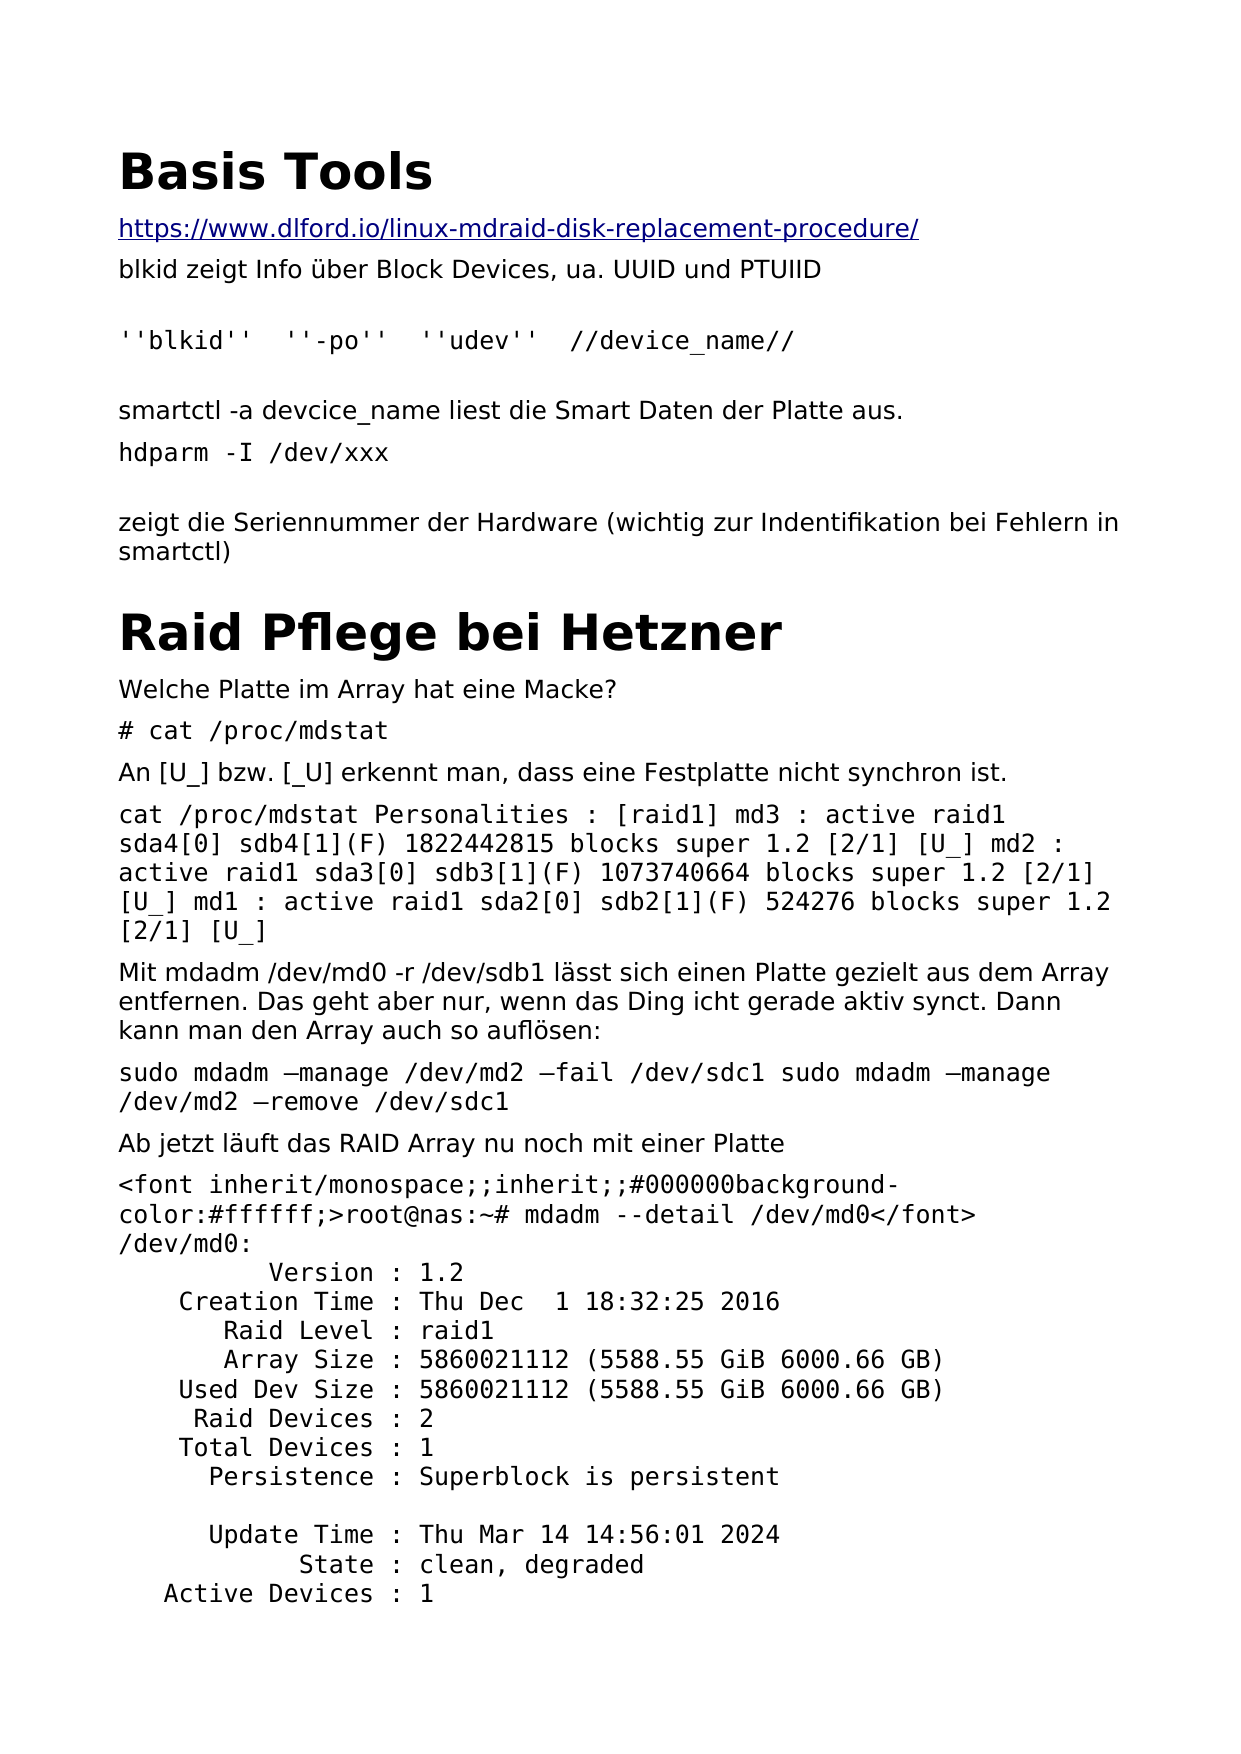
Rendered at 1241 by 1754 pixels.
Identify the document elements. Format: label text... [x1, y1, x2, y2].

text An [U_] bzw. [_U] erkennt man, dass eine Festplatte nicht synchron ist. [118, 758, 1122, 787]
text <font inherit/monospace;;inherit;;#000000background-color:#ffffff;>root@nas:~# mdadm --detail /dev/md0</font> /dev/md0: Version : 1.2 Creation Time : Thu Dec 1 18:32:25 2016 Raid Level : raid1 Array Size : 5860021112 (5588.55 GiB 6000.66 GB) Used Dev Size : 5860021112 (5588.55 GiB 6000.66 GB) Raid Devices : 2 Total Devices : 1 Persistence : Superblock is persistent Update Time : Thu Mar 14 14:56:01 2024 State : clean, degraded Active Devices : 1 [118, 1171, 1122, 1608]
subtitle Basis Tools [118, 143, 1122, 201]
text blkid zeigt Info über Block Devices, ua. UUID und PTUIID [118, 256, 1122, 285]
text Ab jetzt läuft das RAID Array nu noch mit einer Platte [118, 1129, 1122, 1158]
subtitle Raid Pflege bei Hetzner [118, 604, 1122, 662]
text https://www.dlford.io/linux-mdraid-disk-replacement-procedure/ [118, 214, 1122, 243]
text hdparm -I /dev/xxx [118, 438, 1122, 496]
text Mit mdadm /dev/md0 -r /dev/sdb1 lässt sich einen Platte gezielt aus dem Array entfernen. Das geht aber nur, wenn das Ding icht gerade aktiv synct. Dann kann man den Array auch so auflösen: [118, 958, 1122, 1046]
text zeigt die Seriennummer der Hardware (wichtig zur Indentifikation bei Fehlern in smartctl) [118, 508, 1122, 567]
text smartctl -a devcice_name liest die Smart Daten der Platte aus. [118, 396, 1122, 426]
text Welche Platte im Array hat eine Macke? [118, 675, 1122, 704]
text sudo mdadm –manage /dev/md2 –fail /dev/sdc1 sudo mdadm –manage /dev/md2 –remove /dev/sdc1 [118, 1058, 1122, 1116]
text ''blkid'' ''-po'' ''udev'' //device_name// [118, 297, 1122, 385]
text cat /proc/mdstat Personalities : [raid1] md3 : active raid1 sda4[0] sdb4[1](F) 1822442815 blocks super 1.2 [2/1] [U_] md2 : active raid1 sda3[0] sdb3[1](F) 1073740664 blocks super 1.2 [2/1] [U_] md1 : active raid1 sda2[0] sdb2[1](F) 524276 blocks super 1.2 [2/1] [U_] [118, 800, 1122, 946]
text # cat /proc/mdstat [118, 716, 1122, 746]
